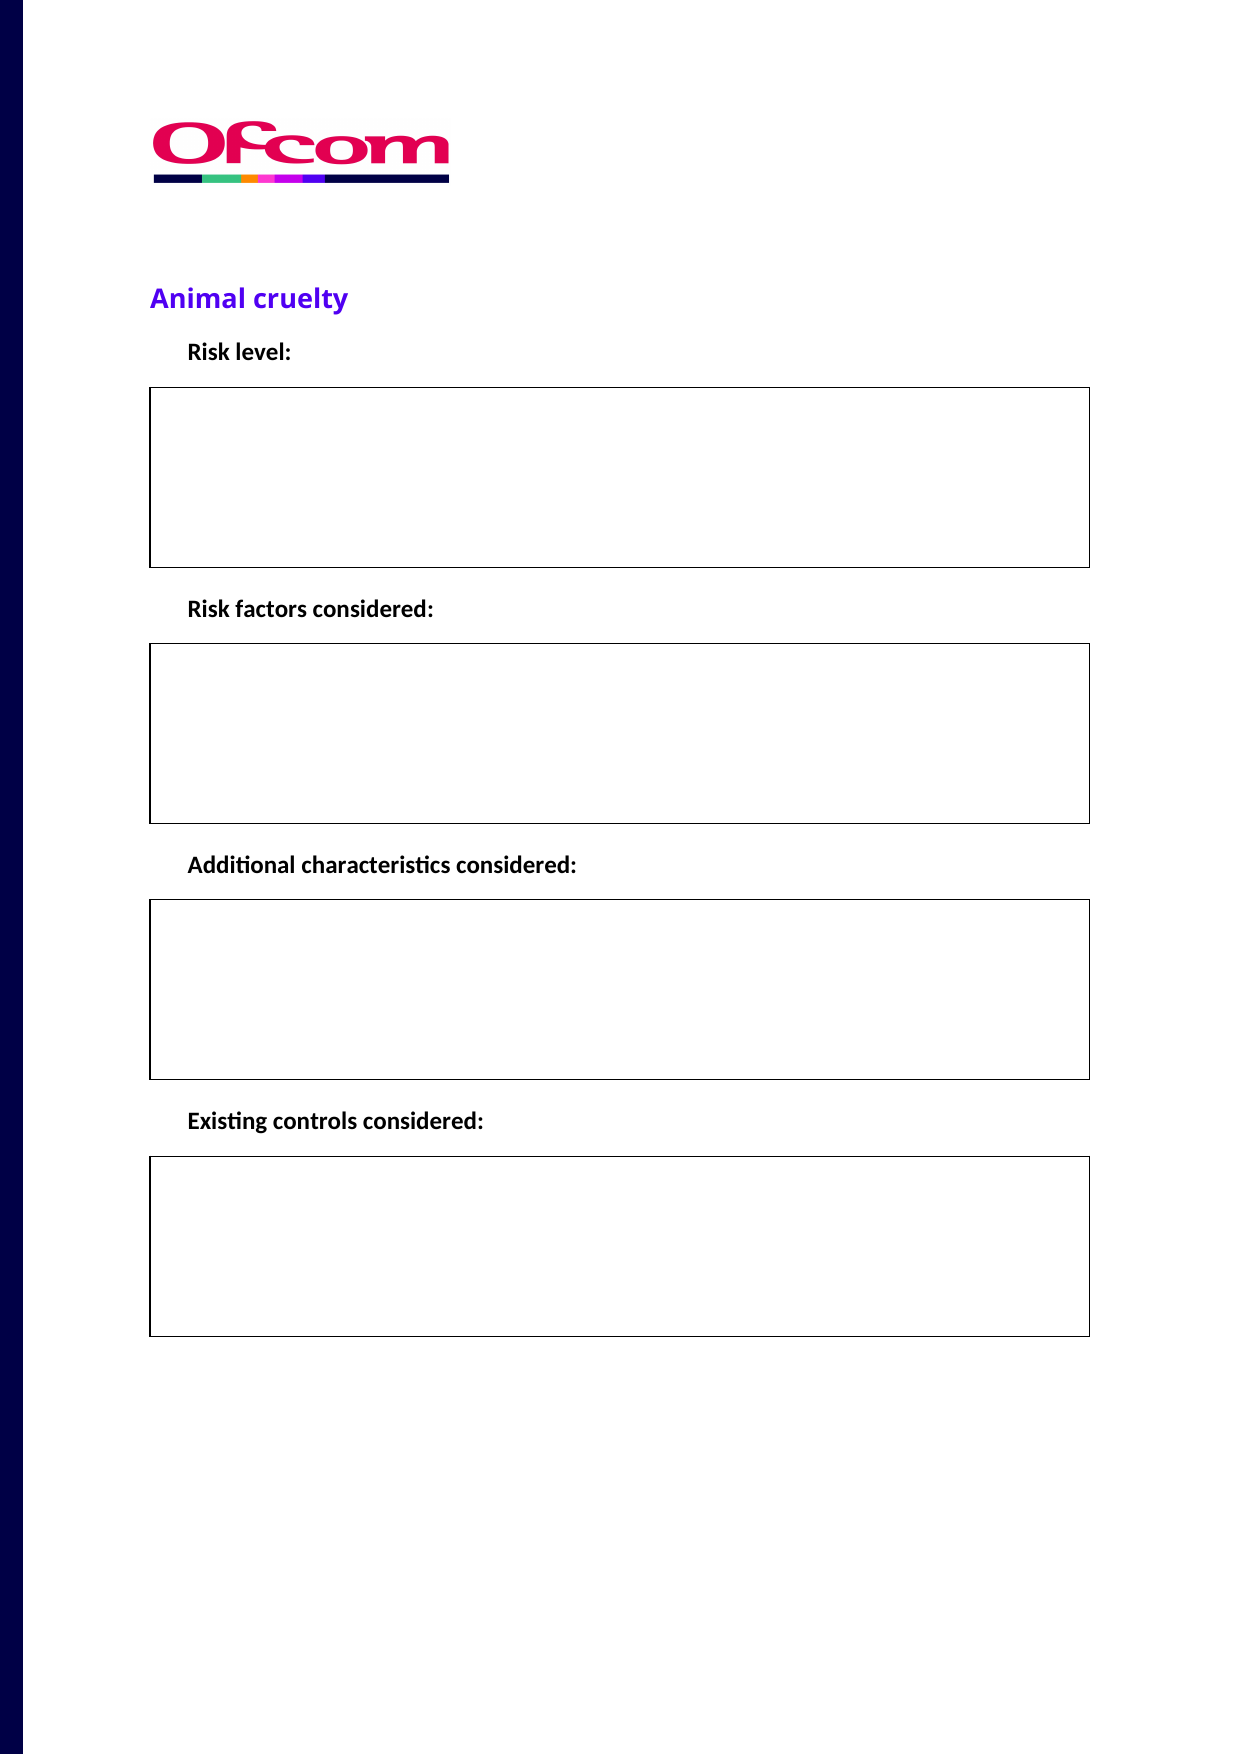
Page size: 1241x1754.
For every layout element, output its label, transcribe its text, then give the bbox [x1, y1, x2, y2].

text Additional characteristics considered: [187, 849, 1090, 879]
table_header [151, 900, 1089, 1079]
table_header [151, 1157, 1089, 1336]
text Risk factors considered: [187, 593, 1090, 623]
text Risk level: [187, 337, 1090, 367]
table_header [151, 644, 1089, 823]
table_header [151, 388, 1089, 567]
subtitle Animal cruelty [150, 280, 1090, 317]
text Existing controls considered: [187, 1105, 1090, 1136]
